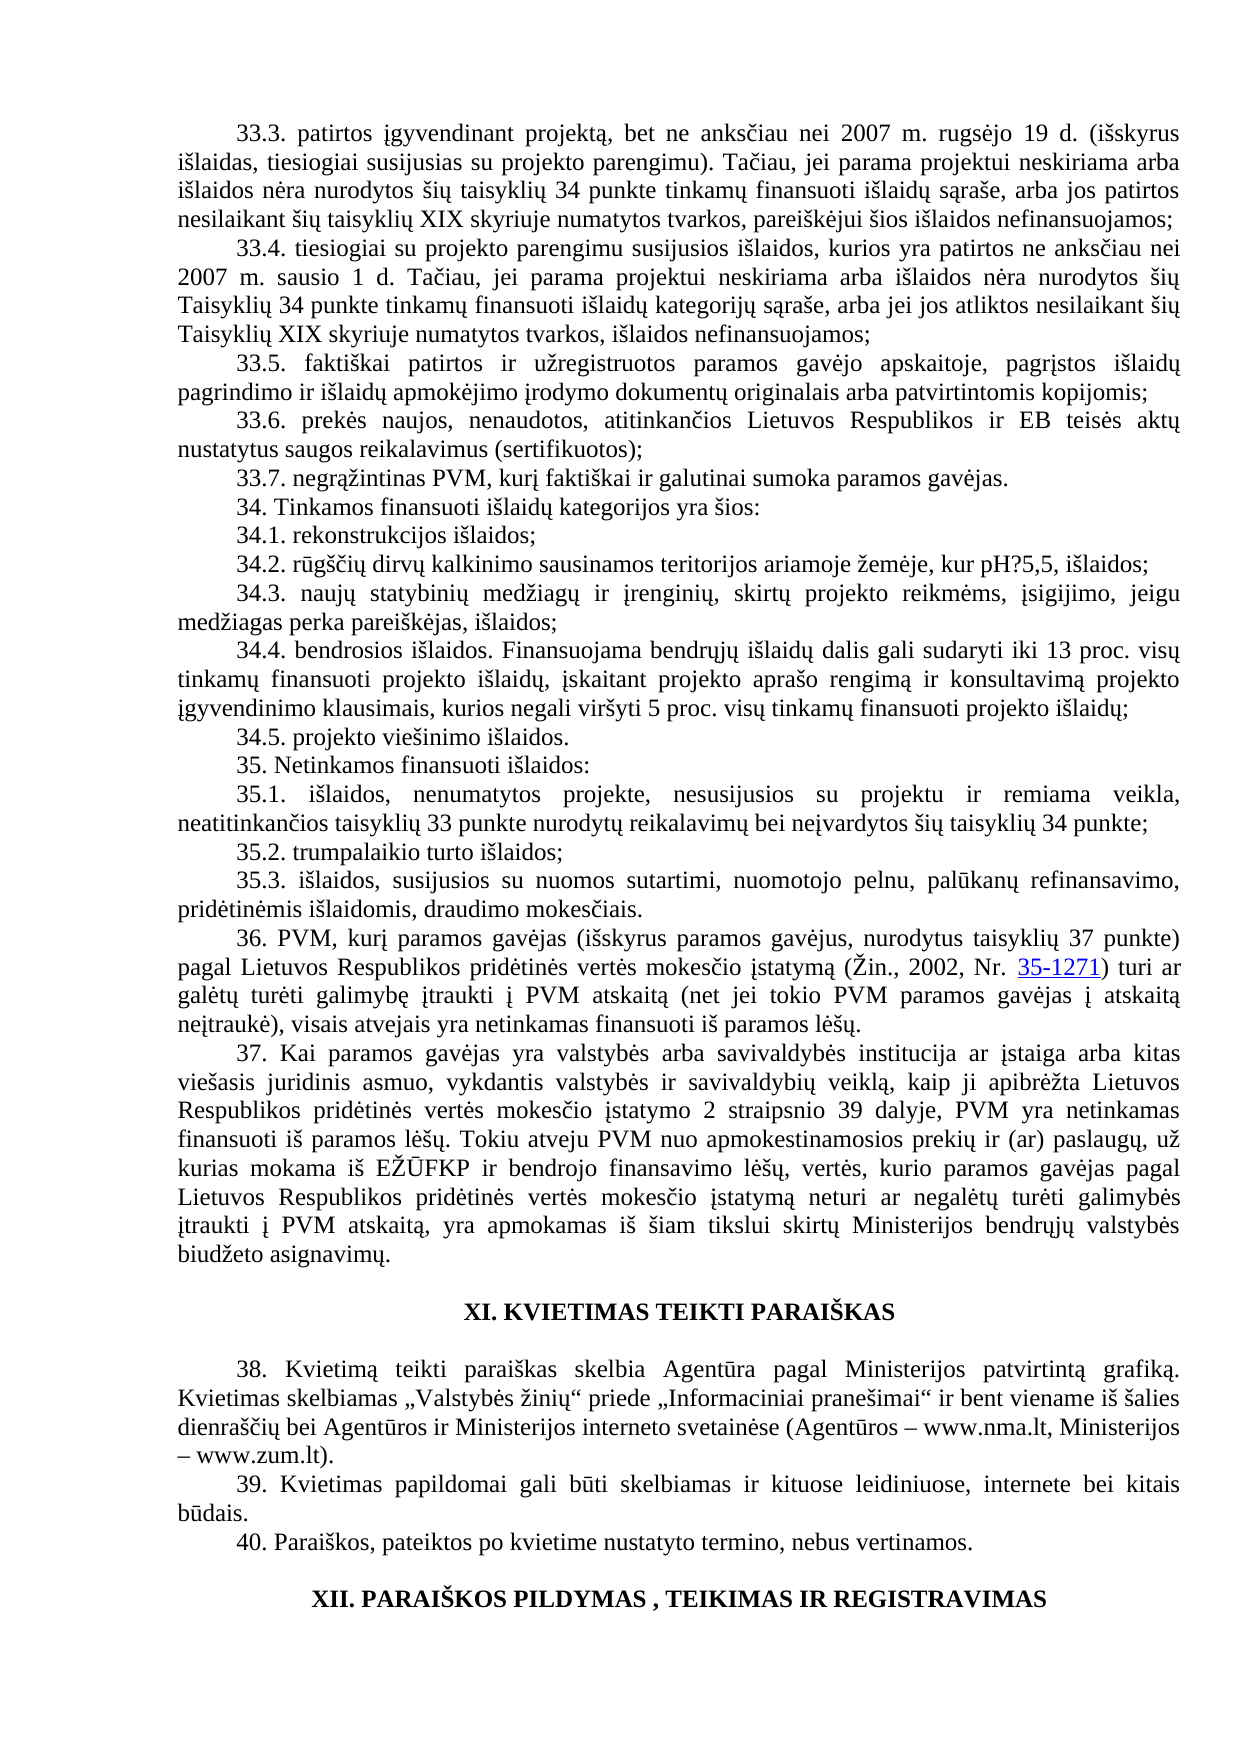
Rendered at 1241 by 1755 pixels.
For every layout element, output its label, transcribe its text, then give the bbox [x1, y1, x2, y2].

text 33.3. patirtos įgyvendinant projektą, bet ne anksčiau nei 2007 m. rugsėjo 19 d. (išskyrus išlaidas, tiesiogiai susijusias su projekto parengimu). Tačiau, jei parama projektui neskiriama arba išlaidos nėra nurodytos šių taisyklių 34 punkte tinkamų finansuoti išlaidų sąraše, arba jos patirtos nesilaikant šių taisyklių XIX skyriuje numatytos tvarkos, pareiškėjui šios išlaidos nefinansuojamos; [177, 118, 1181, 233]
text 34. Tinkamos finansuoti išlaidų kategorijos yra šios: [177, 492, 1181, 521]
text 35. Netinkamos finansuoti išlaidos: [177, 751, 1181, 779]
text 34.1. rekonstrukcijos išlaidos; [177, 521, 1181, 549]
text 33.7. negrąžintinas PVM, kurį faktiškai ir galutinai sumoka paramos gavėjas. [177, 463, 1181, 492]
text XI. KVIETIMAS TEIKTI PARAIŠKAS [177, 1297, 1181, 1326]
text XII. PARAIŠKOS PILDYMAS , TEIKIMAS IR REGISTRAVIMAS [177, 1584, 1181, 1613]
text 40. Paraiškos, pateiktos po kvietime nustatyto termino, nebus vertinamos. [177, 1527, 1181, 1556]
text 38. Kvietimą teikti paraiškas skelbia Agentūra pagal Ministerijos patvirtintą grafiką. Kvietimas skelbiamas „Valstybės žinių“ priede „Informaciniai pranešimai“ ir bent viename iš šalies dienraščių bei Agentūros ir Ministerijos interneto svetainėse (Agentūros – www.nma.lt, Ministerijos – www.zum.lt). [177, 1354, 1181, 1469]
text 34.2. rūgščių dirvų kalkinimo sausinamos teritorijos ariamoje žemėje, kur pH?5,5, išlaidos; [177, 549, 1181, 578]
text 37. Kai paramos gavėjas yra valstybės arba savivaldybės institucija ar įstaiga arba kitas viešasis juridinis asmuo, vykdantis valstybės ir savivaldybių veiklą, kaip ji apibrėžta Lietuvos Respublikos pridėtinės vertės mokesčio įstatymo 2 straipsnio 39 dalyje, PVM yra netinkamas finansuoti iš paramos lėšų. Tokiu atveju PVM nuo apmokestinamosios prekių ir (ar) paslaugų, už kurias mokama iš EŽŪFKP ir bendrojo finansavimo lėšų, vertės, kurio paramos gavėjas pagal Lietuvos Respublikos pridėtinės vertės mokesčio įstatymą neturi ar negalėtų turėti galimybės įtraukti į PVM atskaitą, yra apmokamas iš šiam tikslui skirtų Ministerijos bendrųjų valstybės biudžeto asignavimų. [177, 1038, 1181, 1268]
text 39. Kvietimas papildomai gali būti skelbiamas ir kituose leidiniuose, internete bei kitais būdais. [177, 1469, 1181, 1527]
text 34.4. bendrosios išlaidos. Finansuojama bendrųjų išlaidų dalis gali sudaryti iki 13 proc. visų tinkamų finansuoti projekto išlaidų, įskaitant projekto aprašo rengimą ir konsultavimą projekto įgyvendinimo klausimais, kurios negali viršyti 5 proc. visų tinkamų finansuoti projekto išlaidų; [177, 636, 1181, 722]
text 34.5. projekto viešinimo išlaidos. [177, 722, 1181, 751]
text 33.6. prekės naujos, nenaudotos, atitinkančios Lietuvos Respublikos ir EB teisės aktų nustatytus saugos reikalavimus (sertifikuotos); [177, 406, 1181, 463]
text 35.1. išlaidos, nenumatytos projekte, nesusijusios su projektu ir remiama veikla, neatitinkančios taisyklių 33 punkte nurodytų reikalavimų bei neįvardytos šių taisyklių 34 punkte; [177, 779, 1181, 837]
text 33.5. faktiškai patirtos ir užregistruotos paramos gavėjo apskaitoje, pagrįstos išlaidų pagrindimo ir išlaidų apmokėjimo įrodymo dokumentų originalais arba patvirtintomis kopijomis; [177, 348, 1181, 406]
text 33.4. tiesiogiai su projekto parengimu susijusios išlaidos, kurios yra patirtos ne anksčiau nei 2007 m. sausio 1 d. Tačiau, jei parama projektui neskiriama arba išlaidos nėra nurodytos šių Taisyklių 34 punkte tinkamų finansuoti išlaidų kategorijų sąraše, arba jei jos atliktos nesilaikant šių Taisyklių XIX skyriuje numatytos tvarkos, išlaidos nefinansuojamos; [177, 233, 1181, 348]
text 36. PVM, kurį paramos gavėjas (išskyrus paramos gavėjus, nurodytus taisyklių 37 punkte) pagal Lietuvos Respublikos pridėtinės vertės mokesčio įstatymą (Žin., 2002, Nr. 35-1271) turi ar galėtų turėti galimybę įtraukti į PVM atskaitą (net jei tokio PVM paramos gavėjas į atskaitą neįtraukė), visais atvejais yra netinkamas finansuoti iš paramos lėšų. [177, 923, 1181, 1038]
text 35.3. išlaidos, susijusios su nuomos sutartimi, nuomotojo pelnu, palūkanų refinansavimo, pridėtinėmis išlaidomis, draudimo mokesčiais. [177, 866, 1181, 923]
text 34.3. naujų statybinių medžiagų ir įrenginių, skirtų projekto reikmėms, įsigijimo, jeigu medžiagas perka pareiškėjas, išlaidos; [177, 578, 1181, 636]
text 35.2. trumpalaikio turto išlaidos; [177, 837, 1181, 866]
